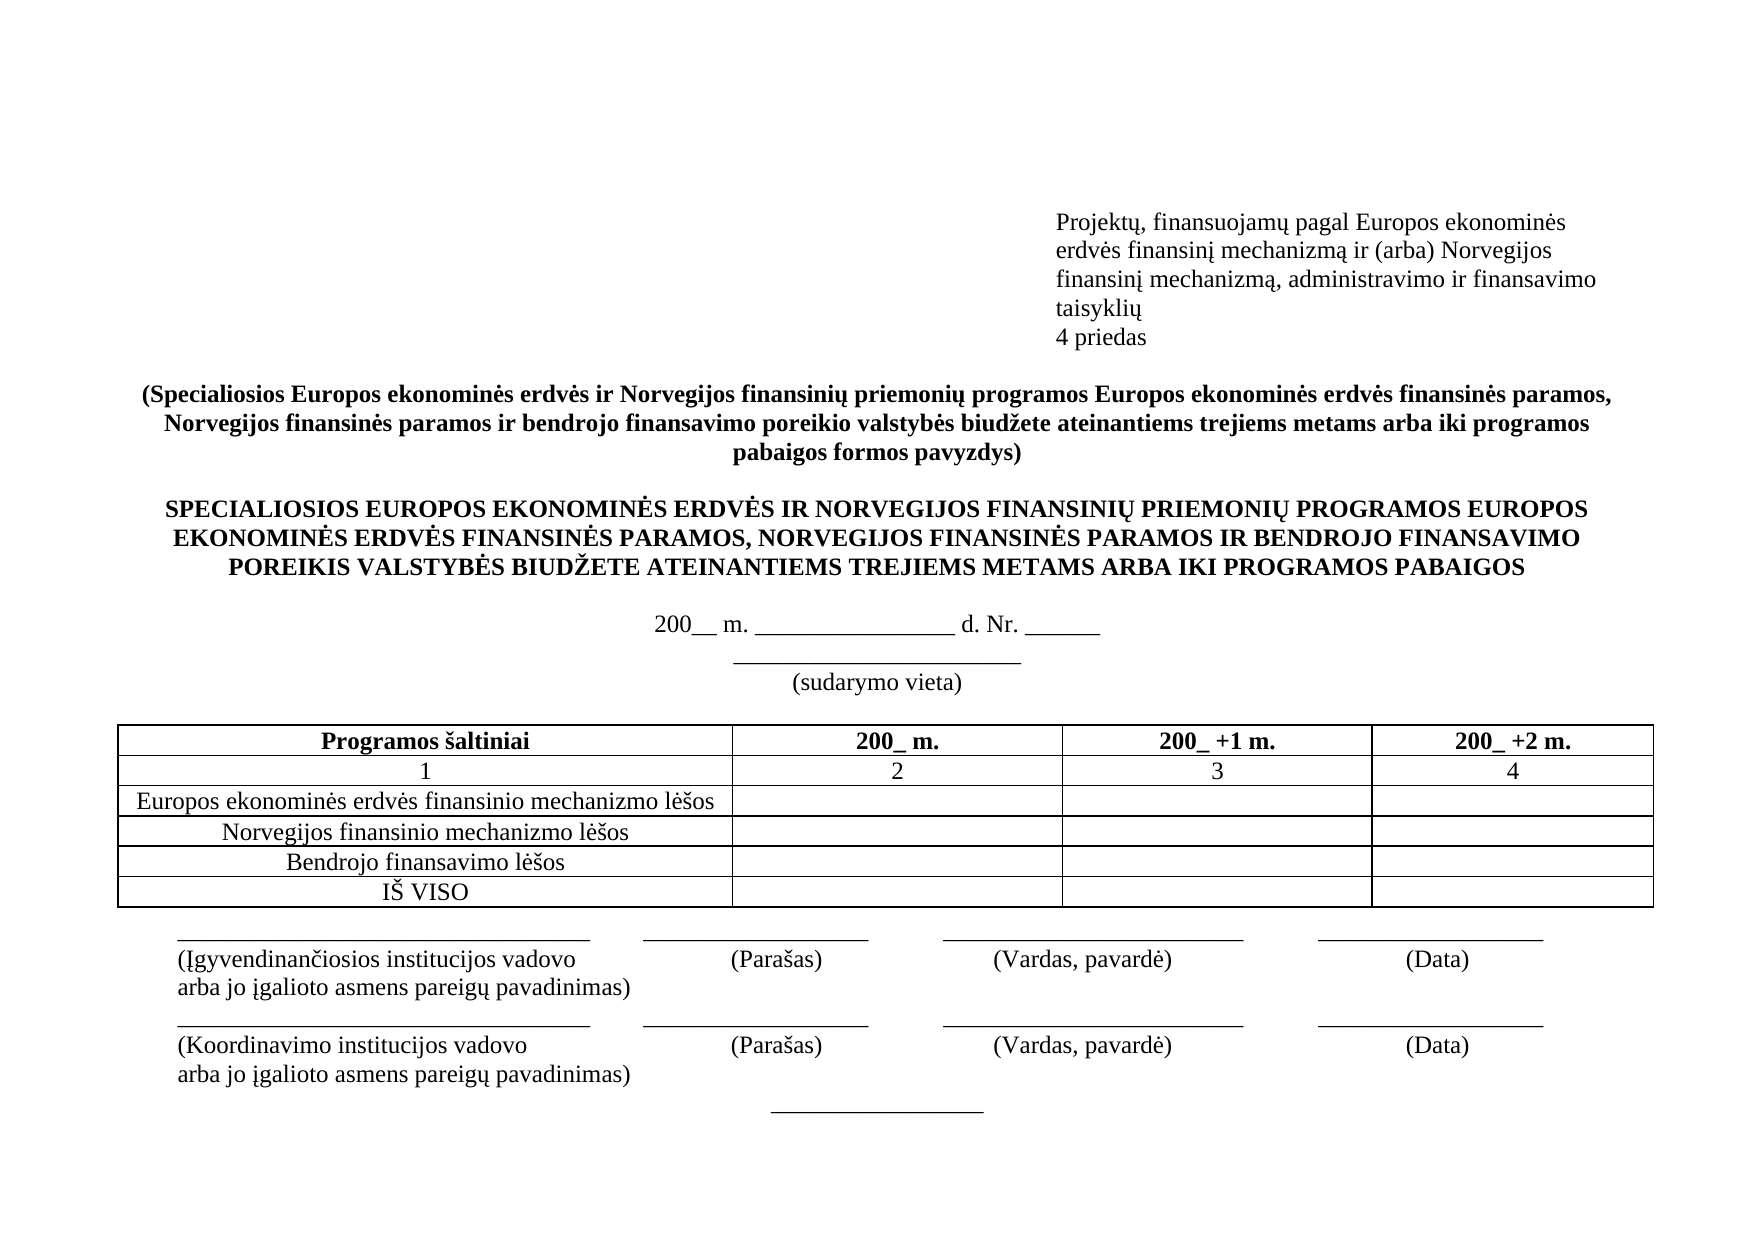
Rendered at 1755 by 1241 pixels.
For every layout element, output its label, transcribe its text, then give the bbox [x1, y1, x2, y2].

table_header 200_ +2 m. [1373, 726, 1653, 754]
table_cell [1063, 847, 1371, 876]
table_cell [1063, 817, 1371, 845]
table_cell [1373, 847, 1653, 876]
table_cell [733, 786, 1062, 815]
table_cell [1063, 786, 1371, 815]
table_cell [733, 877, 1062, 906]
table_cell IŠ VISO [119, 877, 732, 906]
text (Įgyvendinančiosios institucijos vadovo (Parašas) (Vardas, pavardė) (Data) [118, 944, 1636, 972]
table_cell [1373, 786, 1653, 815]
table_cell Bendrojo finansavimo lėšos [119, 847, 732, 876]
table_cell [1373, 817, 1653, 845]
text (Koordinavimo institucijos vadovo (Parašas) (Vardas, pavardė) (Data) [118, 1030, 1636, 1059]
table_cell 2 [733, 756, 1062, 785]
text 4 priedas [1056, 322, 1636, 350]
table_header 200_ m. [733, 726, 1062, 754]
text (sudarymo vieta) [118, 667, 1636, 695]
table_cell 4 [1373, 756, 1653, 785]
table_cell [733, 847, 1062, 876]
text arba jo įgalioto asmens pareigų pavadinimas) [118, 1059, 1636, 1087]
text Projektų, finansuojamų pagal Europos ekonominės erdvės finansinį mechanizmą ir (arba) Norvegijos finansinį mechanizmą, administravimo ir finansavimo taisyklių [1056, 207, 1636, 322]
text _______________________ [118, 638, 1636, 667]
table_cell Norvegijos finansinio mechanizmo lėšos [119, 817, 732, 845]
table_cell [1063, 877, 1371, 906]
table_cell Europos ekonominės erdvės finansinio mechanizmo lėšos [119, 786, 732, 815]
text _________________________________ __________________ ________________________ __________________ [118, 915, 1636, 944]
text (Specialiosios Europos ekonominės erdvės ir Norvegijos finansinių priemonių programos Europos ekonominės erdvės finansinės paramos, Norvegijos finansinės paramos ir bendrojo finansavimo poreikio valstybės biudžete ateinantiems trejiems metams arba iki programos pabaigos formos pavyzdys) [118, 379, 1636, 465]
text 200__ m. ________________ d. Nr. ______ [118, 609, 1636, 638]
text arba jo įgalioto asmens pareigų pavadinimas) [118, 972, 1636, 1001]
table_cell 3 [1063, 756, 1371, 785]
table_cell [1373, 877, 1653, 906]
table_header 200_ +1 m. [1063, 726, 1371, 754]
table_cell [733, 817, 1062, 845]
text _________________ [118, 1087, 1636, 1116]
text _________________________________ __________________ ________________________ __________________ [118, 1001, 1636, 1030]
table_cell 1 [119, 756, 732, 785]
table_header Programos šaltiniai [119, 726, 732, 754]
text SPECIALIOSIOS EUROPOS EKONOMINĖS ERDVĖS IR NORVEGIJOS FINANSINIŲ PRIEMONIŲ PROGRAMOS EUROPOS EKONOMINĖS ERDVĖS FINANSINĖS PARAMOS, NORVEGIJOS FINANSINĖS PARAMOS IR BENDROJO FINANSAVIMO POREIKIS VALSTYBĖS BIUDŽETE ATEINANTIEMS TREJIEMS METAMS ARBA IKI PROGRAMOS PABAIGOS [118, 494, 1636, 580]
